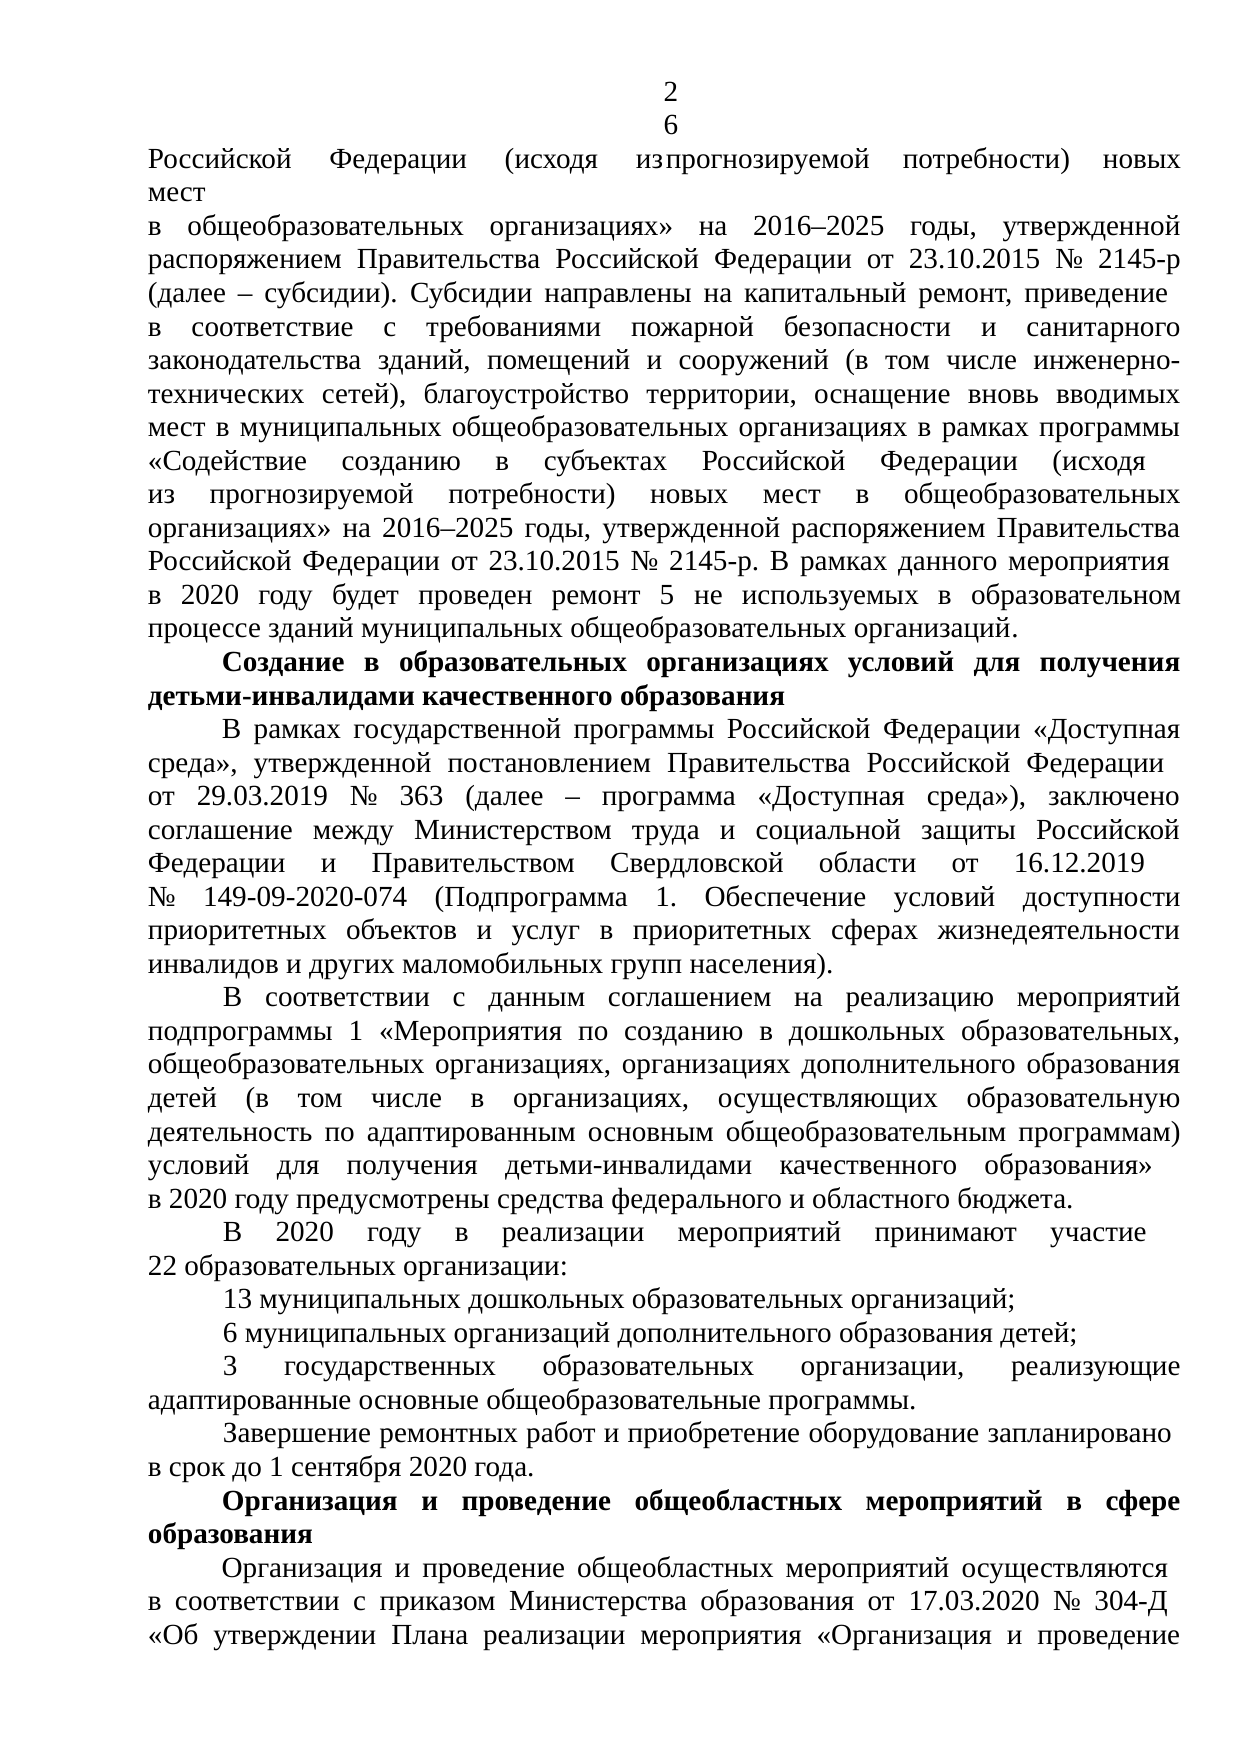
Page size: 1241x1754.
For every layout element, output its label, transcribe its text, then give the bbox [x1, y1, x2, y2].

text В рамках государственной программы Российской Федерации «Доступная среда», утвержденной постановлением Правительства Российской Федерации от 29.03.2019 № 363 (далее – программа «Доступная среда»), заключено соглашение между Министерством труда и социальной защиты Российской Федерации и Правительством Свердловской области от 16.12.2019 № 149-09-2020-074 (Подпрограмма 1. Обеспечение условий доступности приоритетных объектов и услуг в приоритетных сферах жизнедеятельности инвалидов и других маломобильных групп населения). [148, 711, 1181, 979]
text Организация и проведение общеобластных мероприятий в сфере образования [148, 1483, 1181, 1550]
text Завершение ремонтных работ и приобретение оборудование запланировано в срок до 1 сентября 2020 года. [148, 1416, 1181, 1483]
text 3 государственных образовательных организации, реализующие адаптированные основные общеобразовательные программы. [148, 1348, 1181, 1416]
text Создание в образовательных организациях условий для получения детьми-инвалидами качественного образования [148, 644, 1181, 711]
text 13 муниципальных дошкольных образовательных организаций; [148, 1281, 1181, 1315]
text 6 муниципальных организаций дополнительного образования детей; [148, 1315, 1181, 1348]
text В 2020 году в реализации мероприятий принимают участие 22 образовательных организации: [148, 1214, 1181, 1281]
text Российской Федерации (исходя из прогнозируемой потребности) новых мест в общеобразовательных организациях» на 2016–2025 годы, утвержденной распоряжением Правительства Российской Федерации от 23.10.2015 № 2145-р (далее – субсидии). Субсидии направлены на капитальный ремонт, приведение в соответствие с требованиями пожарной безопасности и санитарного законодательства зданий, помещений и сооружений (в том числе инженерно-технических сетей), благоустройство территории, оснащение вновь вводимых мест в муниципальных общеобразовательных организациях в рамках программы «Содействие созданию в субъектах Российской Федерации (исходя из прогнозируемой потребности) новых мест в общеобразовательных организациях» на 2016–2025 годы, утвержденной распоряжением Правительства Российской Федерации от 23.10.2015 № 2145-р. В рамках данного мероприятия в 2020 году будет проведен ремонт 5 не используемых в образовательном процессе зданий муниципальных общеобразовательных организаций. [148, 141, 1181, 644]
text Организация и проведение общеобластных мероприятий осуществляются в соответствии с приказом Министерства образования от 17.03.2020 № 304-Д «Об утверждении Плана реализации мероприятия «Организация и проведение [148, 1550, 1181, 1650]
text В соответствии с данным соглашением на реализацию мероприятий подпрограммы 1 «Мероприятия по созданию в дошкольных образовательных, общеобразовательных организациях, организациях дополнительного образования детей (в том числе в организациях, осуществляющих образовательную деятельность по адаптированным основным общеобразовательным программам) условий для получения детьми-инвалидами качественного образования» в 2020 году предусмотрены средства федерального и областного бюджета. [148, 979, 1181, 1214]
